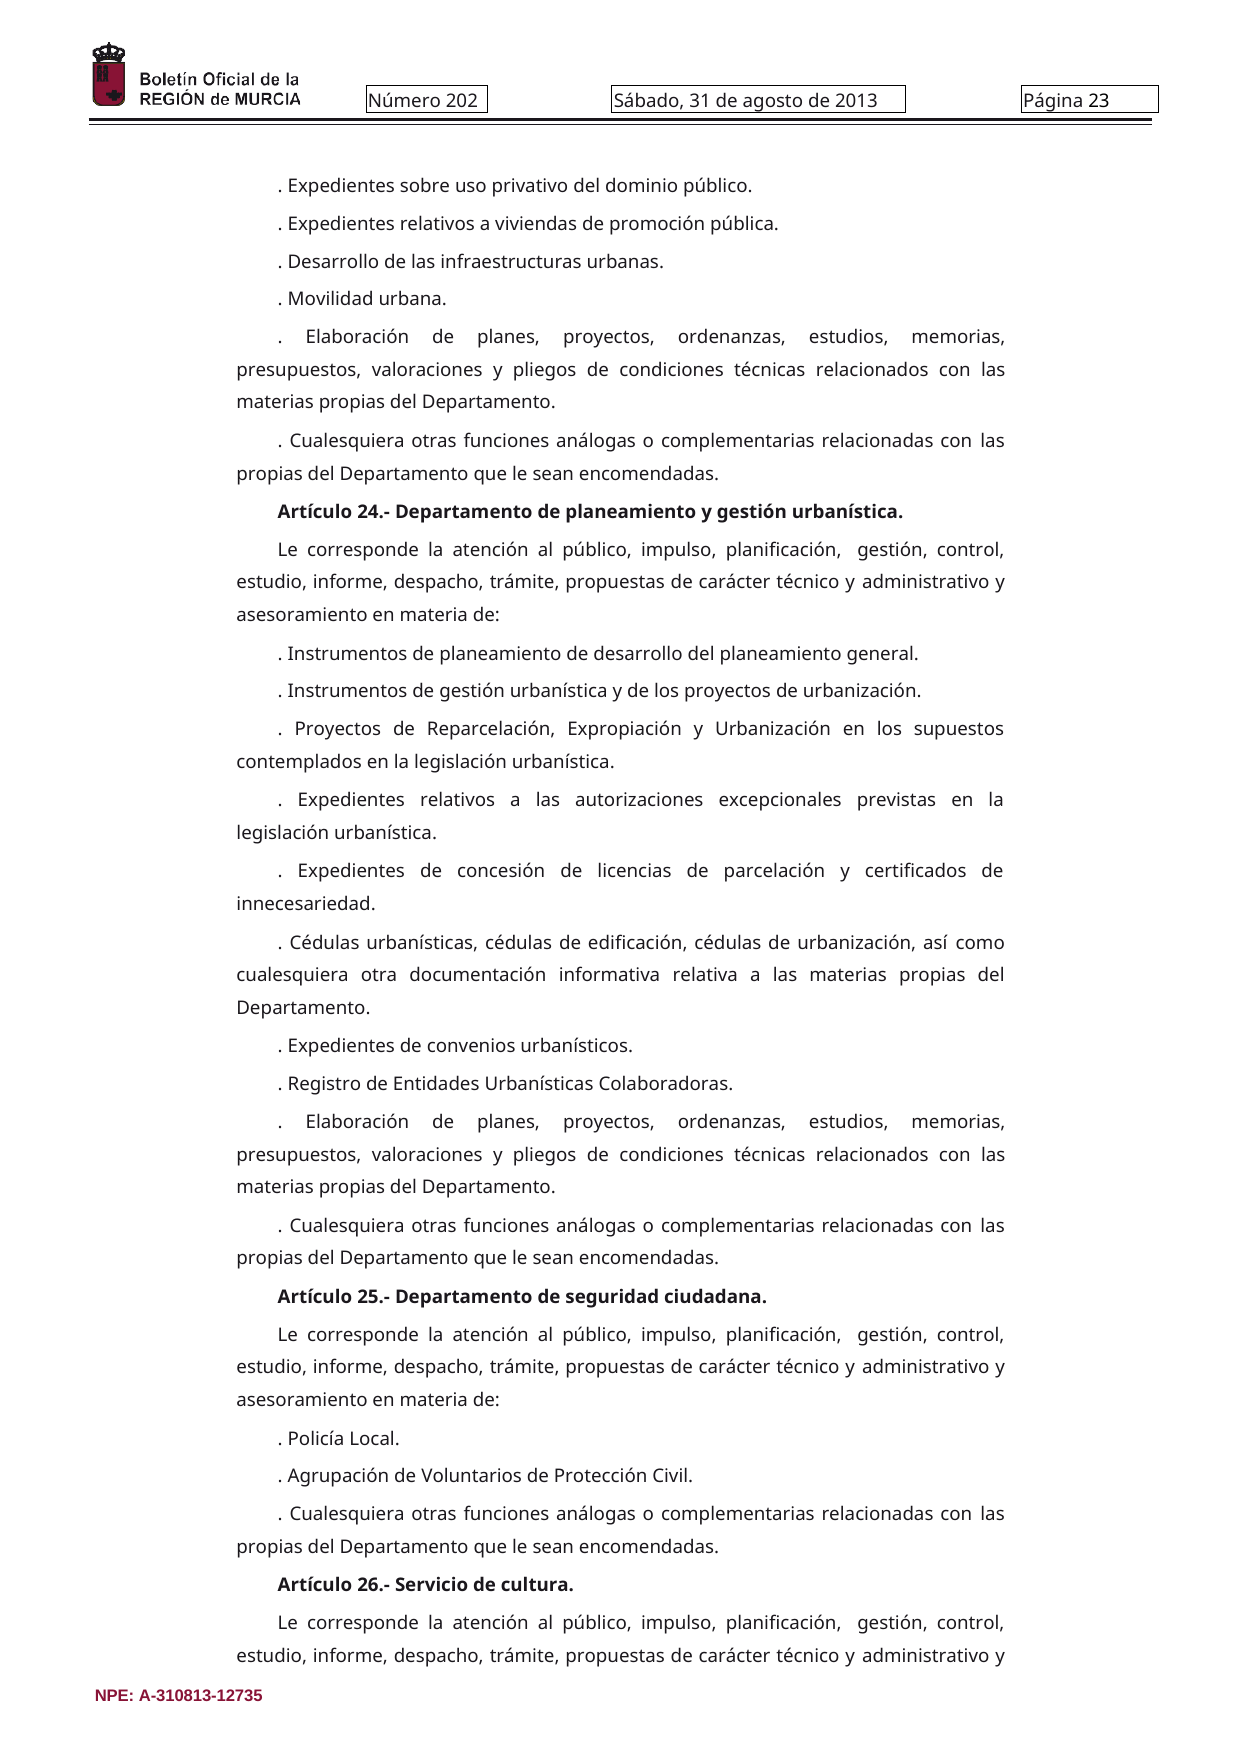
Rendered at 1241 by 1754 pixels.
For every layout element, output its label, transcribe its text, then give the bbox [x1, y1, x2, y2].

text . Cualesquiera otras funciones análogas o complementarias relacionadas con las propias del Departamento que le sean encomendadas. [236, 1500, 1004, 1558]
text Le corresponde la atención al público, impulso, planificación, gestión, control, estudio, informe, despacho, trámite, propuestas de carácter técnico y administrativo y [236, 1609, 1005, 1667]
text . Movilidad urbana. [277, 286, 1065, 311]
text . Expedientes sobre uso privativo del dominio público. [277, 172, 1065, 198]
text . Cédulas urbanísticas, cédulas de edificación, cédulas de urbanización, así como cualesquiera otra documentación informativa relativa a las materias propias del Departamento. [236, 929, 1004, 1020]
text . Policía Local. [277, 1425, 1065, 1450]
text . Agrupación de Voluntarios de Protección Civil. [277, 1463, 1065, 1488]
text . Expedientes de convenios urbanísticos. [277, 1033, 1065, 1058]
text . Instrumentos de gestión urbanística y de los proyectos de urbanización. [277, 678, 1065, 703]
text . Expedientes de concesión de licencias de parcelación y certificados de innecesariedad. [236, 858, 1005, 916]
text . Elaboración de planes, proyectos, ordenanzas, estudios, memorias, presupuestos, valoraciones y pliegos de condiciones técnicas relacionados con las materias propias del Departamento. [236, 323, 1005, 414]
text . Desarrollo de las infraestructuras urbanas. [277, 248, 1065, 273]
text Le corresponde la atención al público, impulso, planificación, gestión, control, estudio, informe, despacho, trámite, propuestas de carácter técnico y administrativo y asesoramiento en materia de: [236, 536, 1005, 627]
picture [92, 42, 125, 106]
subtitle Artículo 24.- Departamento de planeamiento y gestión urbanística. [277, 498, 1065, 524]
text . Instrumentos de planeamiento de desarrollo del planeamiento general. [277, 640, 1065, 665]
text . Elaboración de planes, proyectos, ordenanzas, estudios, memorias, presupuestos, valoraciones y pliegos de condiciones técnicas relacionados con las materias propias del Departamento. [236, 1108, 1005, 1199]
text . Expedientes relativos a viviendas de promoción pública. [277, 210, 1065, 236]
text . Cualesquiera otras funciones análogas o complementarias relacionadas con las propias del Departamento que le sean encomendadas. [236, 1212, 1004, 1270]
text . Registro de Entidades Urbanísticas Colaboradoras. [277, 1071, 1065, 1096]
subtitle Artículo 25.- Departamento de seguridad ciudadana. [277, 1283, 1065, 1309]
picture [140, 72, 301, 105]
subtitle Artículo 26.- Servicio de cultura. [277, 1572, 1065, 1597]
text . Proyectos de Reparcelación, Expropiación y Urbanización en los supuestos contemplados en la legislación urbanística. [236, 716, 1004, 774]
text Le corresponde la atención al público, impulso, planificación, gestión, control, estudio, informe, despacho, trámite, propuestas de carácter técnico y administrativo y asesoramiento en materia de: [236, 1321, 1005, 1412]
text . Cualesquiera otras funciones análogas o complementarias relacionadas con las propias del Departamento que le sean encomendadas. [236, 427, 1004, 485]
text . Expedientes relativos a las autorizaciones excepcionales previstas en la legislación urbanística. [236, 787, 1004, 845]
